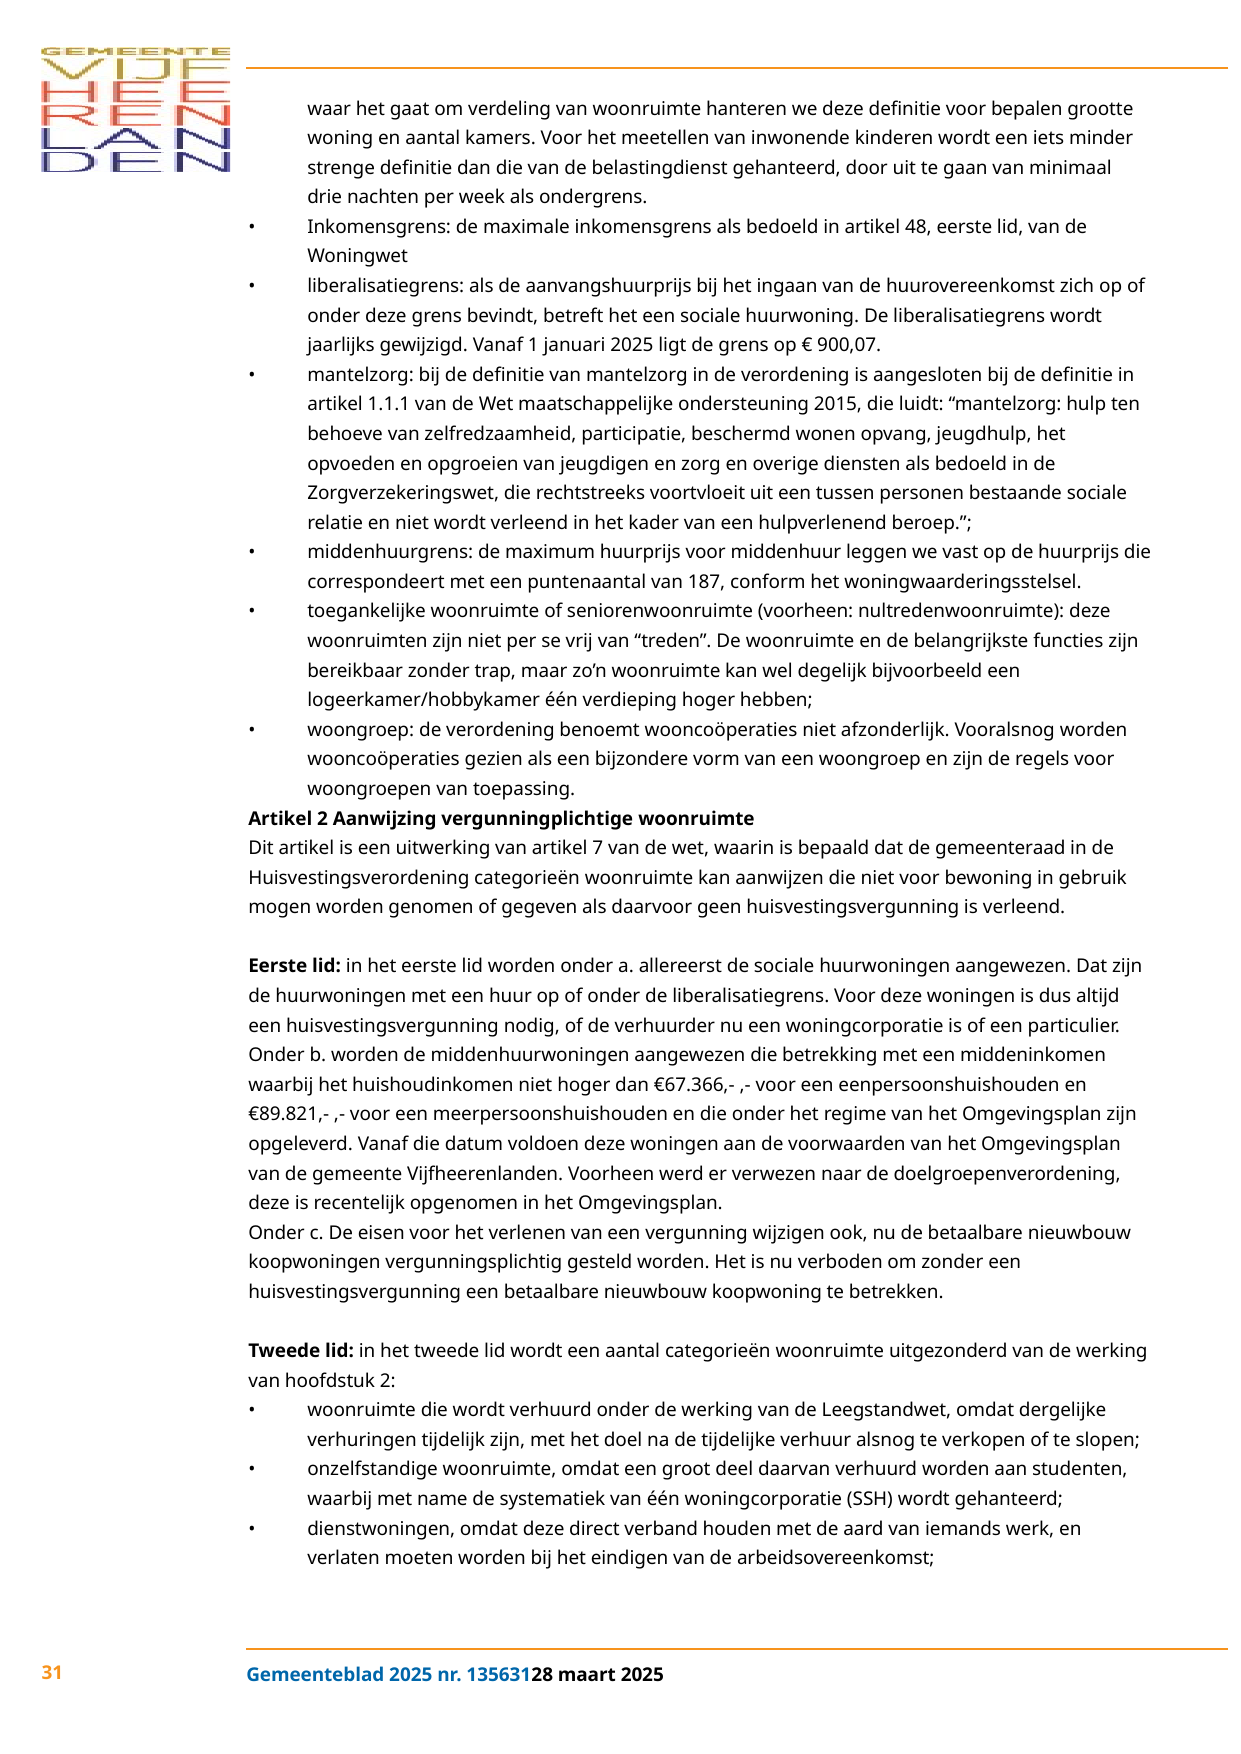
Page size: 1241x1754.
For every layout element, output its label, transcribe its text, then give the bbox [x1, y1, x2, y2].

list liberalisatiegrens: als de aanvangshuurprijs bij het ingaan van de huurovereenkomst zich op of onder deze grens bevindt, betreft het een sociale huurwoning. De liberalisatiegrens wordt jaarlijks gewijzigd. Vanaf 1 januari 2025 ligt de grens op € 900,07. [248, 272, 1152, 357]
text Onder c. De eisen voor het verlenen van een vergunning wijzigen ook, nu de betaalbare nieuwbouw koopwoningen vergunningsplichtig gesteld worden. Het is nu verboden om zonder een huisvestingsvergunning een betaalbare nieuwbouw koopwoning te betrekken. [248, 1219, 1152, 1304]
text Tweede lid: in het tweede lid wordt een aantal categorieën woonruimte uitgezonderd van de werking van hoofdstuk 2: [248, 1337, 1152, 1393]
text Eerste lid: in het eerste lid worden onder a. allereerst de sociale huurwoningen aangewezen. Dat zijn de huurwoningen met een huur op of onder de liberalisatiegrens. Voor deze woningen is dus altijd een huisvestingsvergunning nodig, of de verhuurder nu een woningcorporatie is of een particulier. [248, 953, 1152, 1038]
text Dit artikel is een uitwerking van artikel 7 van de wet, waarin is bepaald dat de gemeenteraad in de Huisvestingsverordening categorieën woonruimte kan aanwijzen die niet voor bewoning in gebruik mogen worden genomen of gegeven als daarvoor geen huisvestingsvergunning is verleend. [248, 834, 1152, 919]
list mantelzorg: bij de definitie van mantelzorg in de verordening is aangesloten bij de definitie in artikel 1.1.1 van de Wet maatschappelijke ondersteuning 2015, die luidt: “mantelzorg: hulp ten behoeve van zelfredzaamheid, participatie, beschermd wonen opvang, jeugdhulp, het opvoeden en opgroeien van jeugdigen en zorg en overige diensten als bedoeld in de Zorgverzekeringswet, die rechtstreeks voortvloeit uit een tussen personen bestaande sociale relatie en niet wordt verleend in het kader van een hulpverlenend beroep.”; [248, 361, 1152, 535]
list Inkomensgrens: de maximale inkomensgrens als bedoeld in artikel 48, eerste lid, van de Woningwet [248, 213, 1152, 268]
list middenhuurgrens: de maximum huurprijs voor middenhuur leggen we vast op de huurprijs die correspondeert met een puntenaantal van 187, conform het woningwaarderingsstelsel. [248, 538, 1152, 594]
text Onder b. worden de middenhuurwoningen aangewezen die betrekking met een middeninkomen waarbij het huishoudinkomen niet hoger dan €67.366,- ,- voor een eenpersoonshuishouden en €89.821,- ,- voor een meerpersoonshuishouden en die onder het regime van het Omgevingsplan zijn opgeleverd. Vanaf die datum voldoen deze woningen aan de voorwaarden van het Omgevingsplan van de gemeente Vijfheerenlanden. Voorheen werd er verwezen naar de doelgroepenverordening, deze is recentelijk opgenomen in het Omgevingsplan. [248, 1041, 1152, 1215]
list toegankelijke woonruimte of seniorenwoonruimte (voorheen: nultredenwoonruimte): deze woonruimten zijn niet per se vrij van “treden”. De woonruimte en de belangrijkste functies zijn bereikbaar zonder trap, maar zo’n woonruimte kan wel degelijk bijvoorbeeld een logeerkamer/hobbykamer één verdieping hoger hebben; [248, 598, 1152, 712]
list onzelfstandige woonruimte, omdat een groot deel daarvan verhuurd worden aan studenten, waarbij met name de systematiek van één woningcorporatie (SSH) wordt gehanteerd; [248, 1456, 1152, 1511]
list woongroep: de verordening benoemt wooncoöperaties niet afzonderlijk. Vooralsnog worden wooncoöperaties gezien als een bijzondere vorm van een woongroep en zijn de regels voor woongroepen van toepassing. [248, 716, 1152, 801]
picture [41, 47, 231, 172]
list waar het gaat om verdeling van woonruimte hanteren we deze definitie voor bepalen grootte woning en aantal kamers. Voor het meetellen van inwonende kinderen wordt een iets minder strenge definitie dan die van de belastingdienst gehanteerd, door uit te gaan van minimaal drie nachten per week als ondergrens. [248, 95, 1152, 209]
text Artikel 2 Aanwijzing vergunningplichtige woonruimte [248, 805, 1152, 831]
list dienstwoningen, omdat deze direct verband houden met de aard van iemands werk, en verlaten moeten worden bij het eindigen van de arbeidsovereenkomst; [248, 1515, 1152, 1570]
list woonruimte die wordt verhuurd onder de werking van de Leegstandwet, omdat dergelijke verhuringen tijdelijk zijn, met het doel na de tijdelijke verhuur alsnog te verkopen of te slopen; [248, 1396, 1152, 1452]
